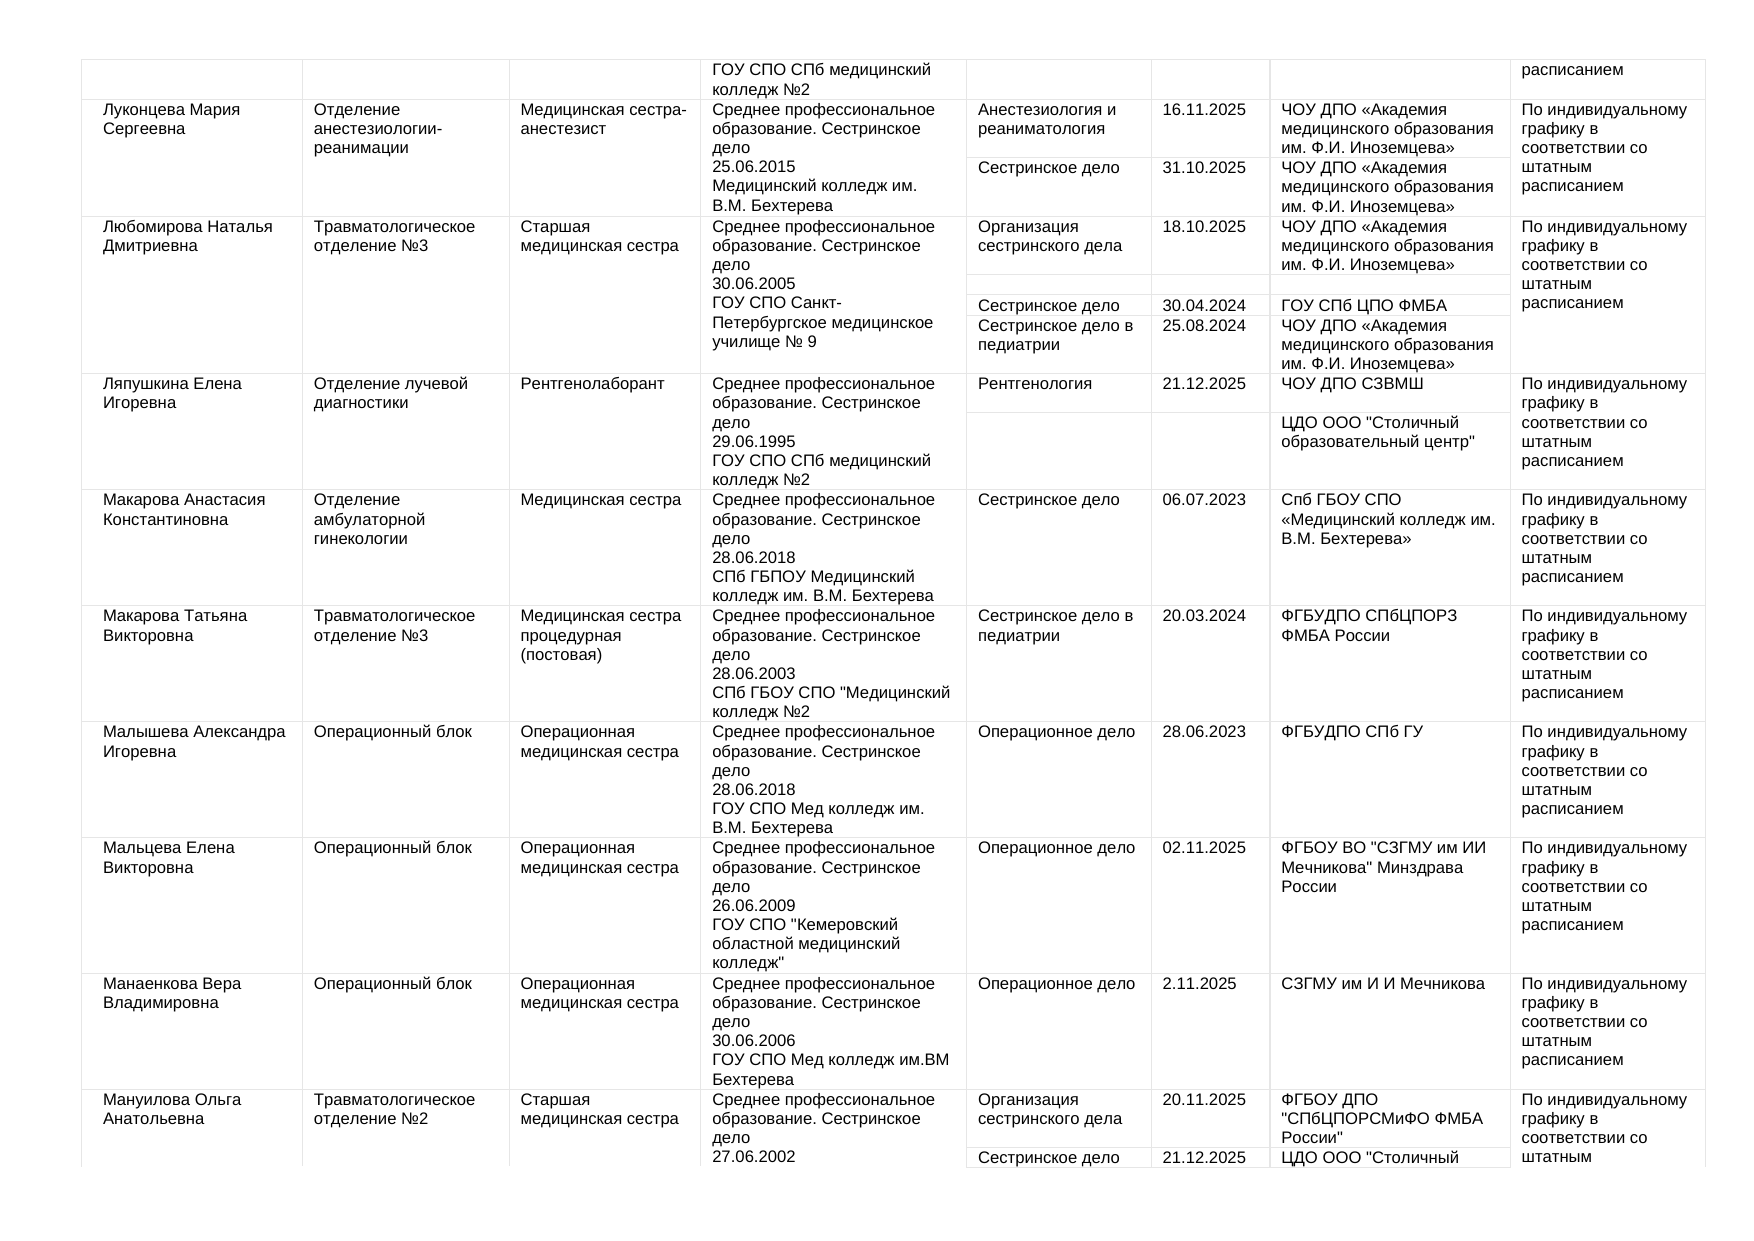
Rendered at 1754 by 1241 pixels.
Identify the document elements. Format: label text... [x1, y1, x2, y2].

table_cell Манаенкова Вера Владимировна [82, 974, 302, 1088]
table_cell Макарова Анастасия Константиновна [82, 490, 302, 605]
table_cell По индивидуальному графику в соответствии со штатным расписанием [1511, 838, 1705, 972]
table_cell Мануилова Ольга Анатольевна [82, 1090, 302, 1167]
table_cell Ляпушкина Елена Игоревна [82, 374, 302, 489]
table_cell ЧОУ ДПО «Академия медицинского образования им. Ф.И. Иноземцева» [1271, 158, 1510, 216]
table_cell Среднее профессиональное образование. Сестринское дело 28.06.2018 СПб ГБПОУ Медицинский колледж им. В.М. Бехтерева [701, 490, 966, 605]
table_cell 06.07.2023 [1152, 490, 1269, 605]
table_cell ФГБУДПО СПбЦПОРЗ ФМБА России [1271, 606, 1510, 721]
table_cell Травматологическое отделение №3 [303, 217, 509, 373]
table_cell Отделение амбулаторной гинекологии [303, 490, 509, 605]
table_cell Среднее профессиональное образование. Сестринское дело 29.06.1995 ГОУ СПО СПб медицинский колледж №2 [701, 374, 966, 489]
table_cell Среднее профессиональное образование. Сестринское дело 25.06.2015 Медицинский колледж им. В.М. Бехтерева [701, 100, 966, 216]
table_cell ГОУ СПб ЦПО ФМБА [1271, 295, 1510, 314]
table_cell Сестринское дело [967, 158, 1151, 216]
table_cell СЗГМУ им И И Мечникова [1271, 974, 1510, 1088]
table_cell ГОУ СПО СПб медицинский колледж №2 [701, 60, 966, 98]
table_cell [1271, 275, 1510, 294]
table_cell Среднее профессиональное образование. Сестринское дело 26.06.2009 ГОУ СПО "Кемеровский областной медицинский колледж" [701, 838, 966, 972]
table_cell ФГБУДПО СПб ГУ [1271, 722, 1510, 837]
table_cell Любомирова Наталья Дмитриевна [82, 217, 302, 373]
table_cell По индивидуальному графику в соответствии со штатным расписанием [1511, 217, 1705, 373]
table_cell Операционная медицинская сестра [510, 838, 700, 972]
table_cell Сестринское дело в педиатрии [967, 606, 1151, 721]
table_cell Сестринское дело в педиатрии [967, 316, 1151, 373]
table_cell Операционное дело [967, 838, 1151, 972]
table_cell Анестезиология и реаниматология [967, 100, 1151, 157]
table_cell 25.08.2024 [1152, 316, 1269, 373]
table_cell По индивидуальному графику в соответствии со штатным расписанием [1511, 490, 1705, 605]
table_cell 02.11.2025 [1152, 838, 1269, 972]
table_cell Рентгенолаборант [510, 374, 700, 489]
table_cell ФГБОУ ВО "СЗГМУ им ИИ Мечникова" Минздрава России [1271, 838, 1510, 972]
table_cell 18.10.2025 [1152, 217, 1269, 274]
table_cell По индивидуальному графику в соответствии со штатным расписанием [1511, 722, 1705, 837]
table_cell [1152, 60, 1269, 98]
table_cell ЦДО ООО "Столичный образовательный центр" [1271, 413, 1510, 489]
table_cell Операционный блок [303, 974, 509, 1088]
table_cell 30.04.2024 [1152, 295, 1269, 314]
table_cell расписанием [1511, 60, 1705, 98]
table_cell Мальцева Елена Викторовна [82, 838, 302, 972]
table_cell 21.12.2025 [1152, 1148, 1269, 1167]
table_cell Травматологическое отделение №2 [303, 1090, 509, 1167]
table_cell Луконцева Мария Сергеевна [82, 100, 302, 216]
table_cell Организация сестринского дела [967, 217, 1151, 274]
table_cell Операционный блок [303, 722, 509, 837]
table_cell Спб ГБОУ СПО «Медицинский колледж им. В.М. Бехтерева» [1271, 490, 1510, 605]
table_cell ЦДО ООО "Столичный [1271, 1148, 1510, 1167]
table_cell 20.11.2025 [1152, 1090, 1269, 1147]
table_cell Среднее профессиональное образование. Сестринское дело 27.06.2002 [701, 1090, 966, 1167]
table_cell 31.10.2025 [1152, 158, 1269, 216]
table_cell Среднее профессиональное образование. Сестринское дело 28.06.2018 ГОУ СПО Мед колледж им. В.М. Бехтерева [701, 722, 966, 837]
table_cell 16.11.2025 [1152, 100, 1269, 157]
table_cell Сестринское дело [967, 1148, 1151, 1167]
table_cell Сестринское дело [967, 490, 1151, 605]
table_cell Старшая медицинская сестра [510, 217, 700, 373]
table_cell [510, 60, 700, 98]
table_cell Медицинская сестра-анестезист [510, 100, 700, 216]
table_cell По индивидуальному графику в соответствии со штатным расписанием [1511, 606, 1705, 721]
table_cell Отделение лучевой диагностики [303, 374, 509, 489]
table_cell Операционная медицинская сестра [510, 974, 700, 1088]
table_cell По индивидуальному графику в соответствии со штатным [1511, 1090, 1705, 1167]
table_cell 21.12.2025 [1152, 374, 1269, 412]
table_cell Операционное дело [967, 974, 1151, 1088]
table_cell По индивидуальному графику в соответствии со штатным расписанием [1511, 974, 1705, 1088]
table_cell [82, 60, 302, 98]
table_cell Старшая медицинская сестра [509, 1090, 701, 1167]
table_cell Операционная медицинская сестра [510, 722, 700, 837]
table_cell [1152, 275, 1269, 294]
table_cell Операционный блок [303, 838, 509, 972]
table_cell ЧОУ ДПО СЗВМШ [1271, 374, 1510, 412]
table_cell Среднее профессиональное образование. Сестринское дело 30.06.2006 ГОУ СПО Мед колледж им.ВМ Бехтерева [701, 974, 966, 1088]
table_cell [1152, 413, 1269, 489]
table_cell 28.06.2023 [1152, 722, 1269, 837]
table_cell ЧОУ ДПО «Академия медицинского образования им. Ф.И. Иноземцева» [1271, 316, 1510, 373]
table_cell Отделение анестезиологии-реанимации [303, 100, 509, 216]
table_cell ФГБОУ ДПО "СПбЦПОРСМиФО ФМБА России" [1271, 1090, 1510, 1147]
table_cell Травматологическое отделение №3 [303, 606, 509, 721]
table_cell Сестринское дело [967, 295, 1151, 314]
table_cell Операционное дело [967, 722, 1151, 837]
table_cell [1271, 60, 1510, 98]
table_cell Малышева Александра Игоревна [82, 722, 302, 837]
table_cell Медицинская сестра [510, 490, 700, 605]
table_cell Рентгенология [967, 374, 1151, 412]
table_cell Медицинская сестра процедурная (постовая) [510, 606, 700, 721]
table_cell [967, 413, 1151, 489]
table_cell ЧОУ ДПО «Академия медицинского образования им. Ф.И. Иноземцева» [1271, 217, 1510, 274]
table_cell 2.11.2025 [1152, 974, 1269, 1088]
table_cell [967, 275, 1151, 294]
table_cell По индивидуальному графику в соответствии со штатным расписанием [1511, 100, 1705, 216]
table_cell Макарова Татьяна Викторовна [82, 606, 302, 721]
table_cell По индивидуальному графику в соответствии со штатным расписанием [1511, 374, 1705, 489]
table_cell Среднее профессиональное образование. Сестринское дело 28.06.2003 СПб ГБОУ СПО "Медицинский колледж №2 [701, 606, 966, 721]
table_cell 20.03.2024 [1152, 606, 1269, 721]
table_cell Организация сестринского дела [967, 1090, 1151, 1147]
table_cell [303, 60, 509, 98]
table_cell ЧОУ ДПО «Академия медицинского образования им. Ф.И. Иноземцева» [1271, 100, 1510, 157]
table_cell Среднее профессиональное образование. Сестринское дело 30.06.2005 ГОУ СПО Санкт-Петербургское медицинское училище № 9 [701, 217, 966, 373]
table_cell [967, 60, 1151, 98]
